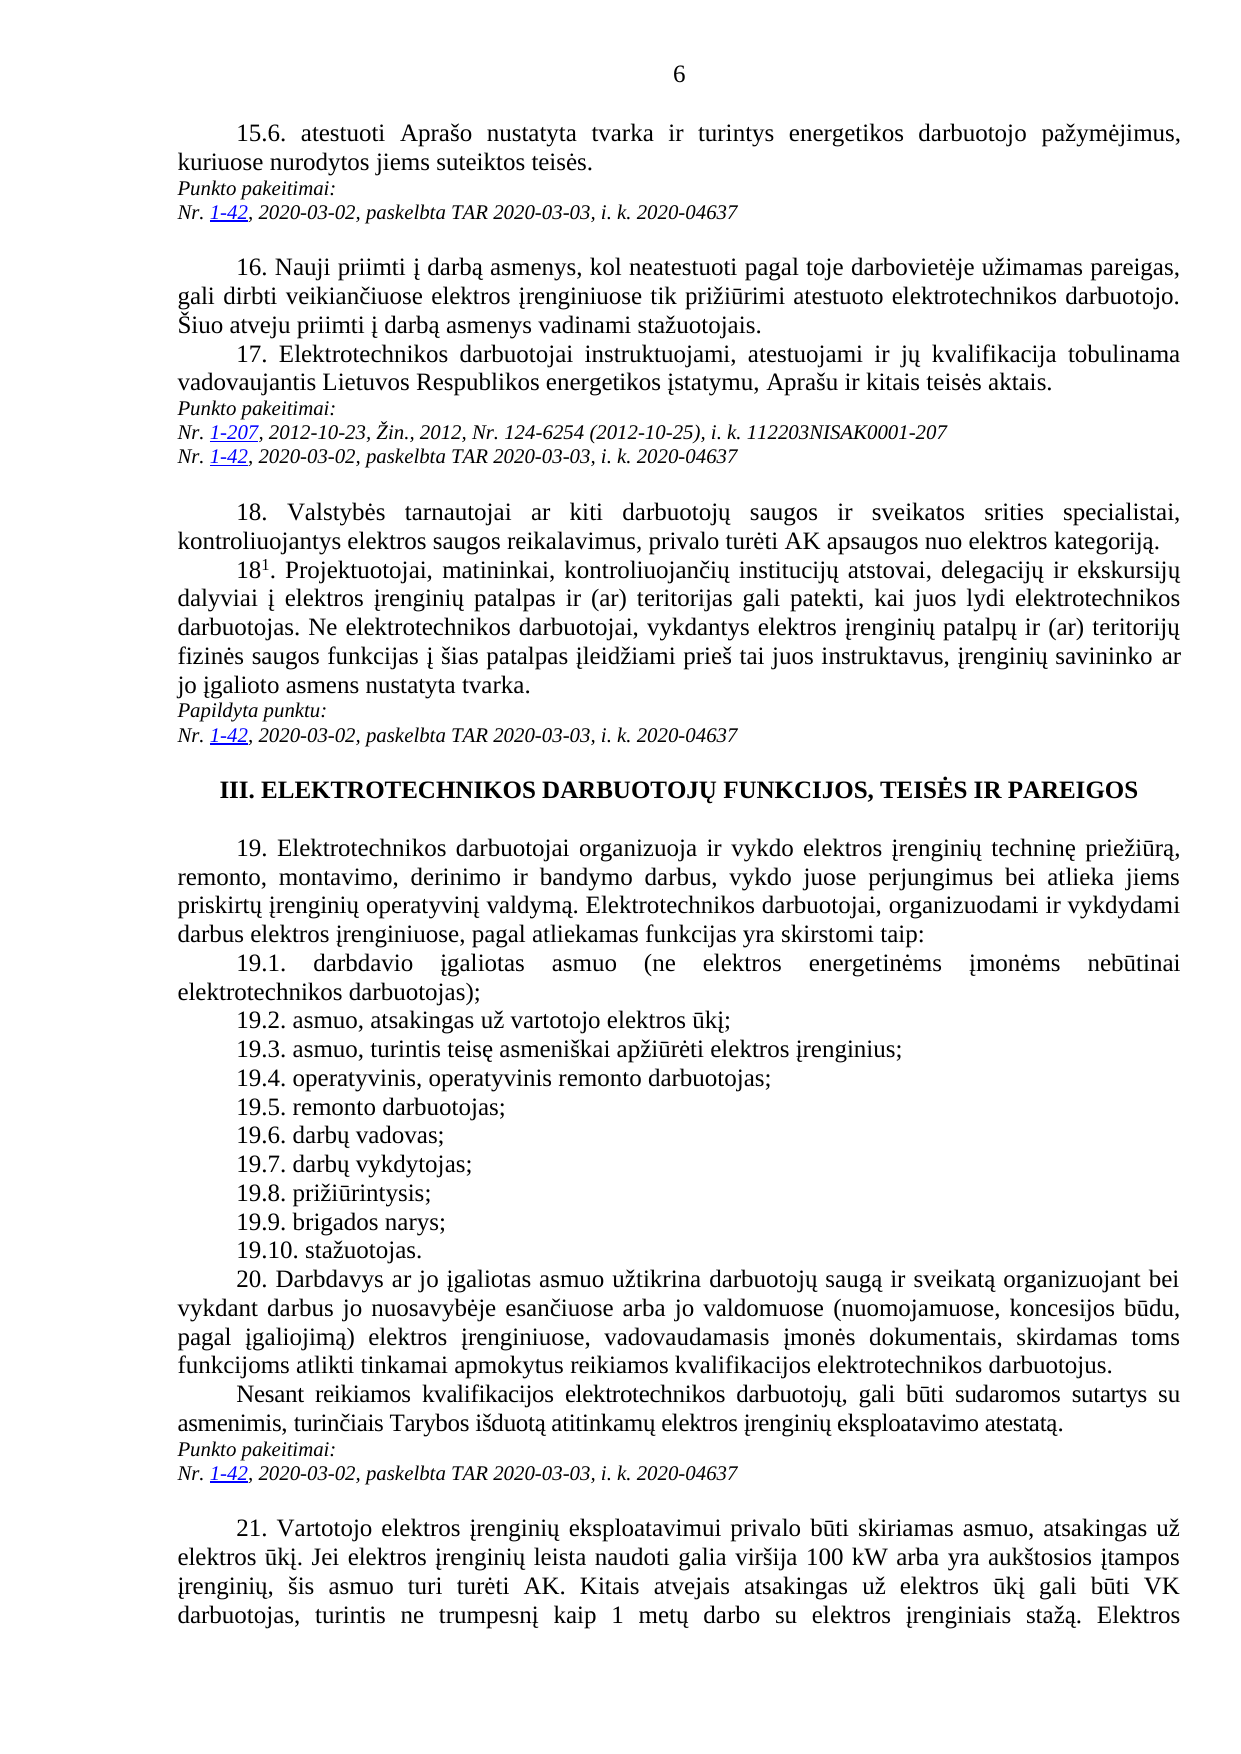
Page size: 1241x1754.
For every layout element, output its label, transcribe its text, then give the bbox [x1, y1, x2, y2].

text 19.5. remonto darbuotojas; [177, 1092, 1181, 1120]
text 20. Darbdavys ar jo įgaliotas asmuo užtikrina darbuotojų saugą ir sveikatą organizuojant bei vykdant darbus jo nuosavybėje esančiuose arba jo valdomuose (nuomojamuose, koncesijos būdu, pagal įgaliojimą) elektros įrenginiuose, vadovaudamasis įmonės dokumentais, skirdamas toms funkcijoms atlikti tinkamai apmokytus reikiamos kvalifikacijos elektrotechnikos darbuotojus. [177, 1264, 1181, 1379]
text Punkto pakeitimai: [177, 176, 1181, 200]
text 19.7. darbų vykdytojas; [177, 1149, 1181, 1178]
text Punkto pakeitimai: [177, 396, 1181, 420]
text Nr. 1-42, 2020-03-02, paskelbta TAR 2020-03-03, i. k. 2020-04637 [177, 444, 1181, 468]
text 17. Elektrotechnikos darbuotojai instruktuojami, atestuojami ir jų kvalifikacija tobulinama vadovaujantis Lietuvos Respublikos energetikos įstatymu, Aprašu ir kitais teisės aktais. [177, 339, 1181, 396]
text III. ELEKTROTECHNIKOS DARBUOTOJŲ FUNKCIJOS, TEISĖS IR PAREIGOS [177, 775, 1181, 804]
text 19. Elektrotechnikos darbuotojai organizuoja ir vykdo elektros įrenginių techninę priežiūrą, remonto, montavimo, derinimo ir bandymo darbus, vykdo juose perjungimus bei atlieka jiems priskirtų įrenginių operatyvinį valdymą. Elektrotechnikos darbuotojai, organizuodami ir vykdydami darbus elektros įrenginiuose, pagal atliekamas funkcijas yra skirstomi taip: [177, 833, 1181, 948]
text 181. Projektuotojai, matininkai, kontroliuojančių institucijų atstovai, delegacijų ir ekskursijų dalyviai į elektros įrenginių patalpas ir (ar) teritorijas gali patekti, kai juos lydi elektrotechnikos darbuotojas. Ne elektrotechnikos darbuotojai, vykdantys elektros įrenginių patalpų ir (ar) teritorijų fizinės saugos funkcijas į šias patalpas įleidžiami prieš tai juos instruktavus, įrenginių savininko ar jo įgalioto asmens nustatyta tvarka. [177, 555, 1181, 698]
text Nr. 1-42, 2020-03-02, paskelbta TAR 2020-03-03, i. k. 2020-04637 [177, 200, 1181, 224]
text 15.6. atestuoti Aprašo nustatyta tvarka ir turintys energetikos darbuotojo pažymėjimus, kuriuose nurodytos jiems suteiktos teisės. [177, 118, 1181, 176]
text 19.3. asmuo, turintis teisę asmeniškai apžiūrėti elektros įrenginius; [177, 1034, 1181, 1063]
text 19.10. stažuotojas. [177, 1235, 1181, 1264]
text Nr. 1-42, 2020-03-02, paskelbta TAR 2020-03-03, i. k. 2020-04637 [177, 1461, 1181, 1485]
text Punkto pakeitimai: [177, 1437, 1181, 1461]
text 19.4. operatyvinis, operatyvinis remonto darbuotojas; [177, 1063, 1181, 1092]
text 21. Vartotojo elektros įrenginių eksploatavimui privalo būti skiriamas asmuo, atsakingas už elektros ūkį. Jei elektros įrenginių leista naudoti galia viršija 100 kW arba yra aukštosios įtampos įrenginių, šis asmuo turi turėti AK. Kitais atvejais atsakingas už elektros ūkį gali būti VK darbuotojas, turintis ne trumpesnį kaip 1 metų darbo su elektros įrenginiais stažą. Elektros [177, 1513, 1181, 1628]
text 16. Nauji priimti į darbą asmenys, kol neatestuoti pagal toje darbovietėje užimamas pareigas, gali dirbti veikiančiuose elektros įrenginiuose tik prižiūrimi atestuoto elektrotechnikos darbuotojo. Šiuo atveju priimti į darbą asmenys vadinami stažuotojais. [177, 252, 1181, 339]
text 19.1. darbdavio įgaliotas asmuo (ne elektros energetinėms įmonėms nebūtinai elektrotechnikos darbuotojas); [177, 948, 1181, 1005]
text Nesant reikiamos kvalifikacijos elektrotechnikos darbuotojų, gali būti sudaromos sutartys su asmenimis, turinčiais Tarybos išduotą atitinkamų elektros įrenginių eksploatavimo atestatą. [177, 1379, 1181, 1437]
text 19.9. brigados narys; [177, 1207, 1181, 1235]
text 19.6. darbų vadovas; [177, 1120, 1181, 1149]
text Nr. 1-207, 2012-10-23, Žin., 2012, Nr. 124-6254 (2012-10-25), i. k. 112203NISAK0001-207 [177, 420, 1181, 444]
text 19.8. prižiūrintysis; [177, 1178, 1181, 1207]
text 18. Valstybės tarnautojai ar kiti darbuotojų saugos ir sveikatos srities specialistai, kontroliuojantys elektros saugos reikalavimus, privalo turėti AK apsaugos nuo elektros kategoriją. [177, 497, 1181, 555]
text Papildyta punktu: [177, 698, 1181, 722]
text 19.2. asmuo, atsakingas už vartotojo elektros ūkį; [177, 1005, 1181, 1034]
text Nr. 1-42, 2020-03-02, paskelbta TAR 2020-03-03, i. k. 2020-04637 [177, 722, 1181, 747]
